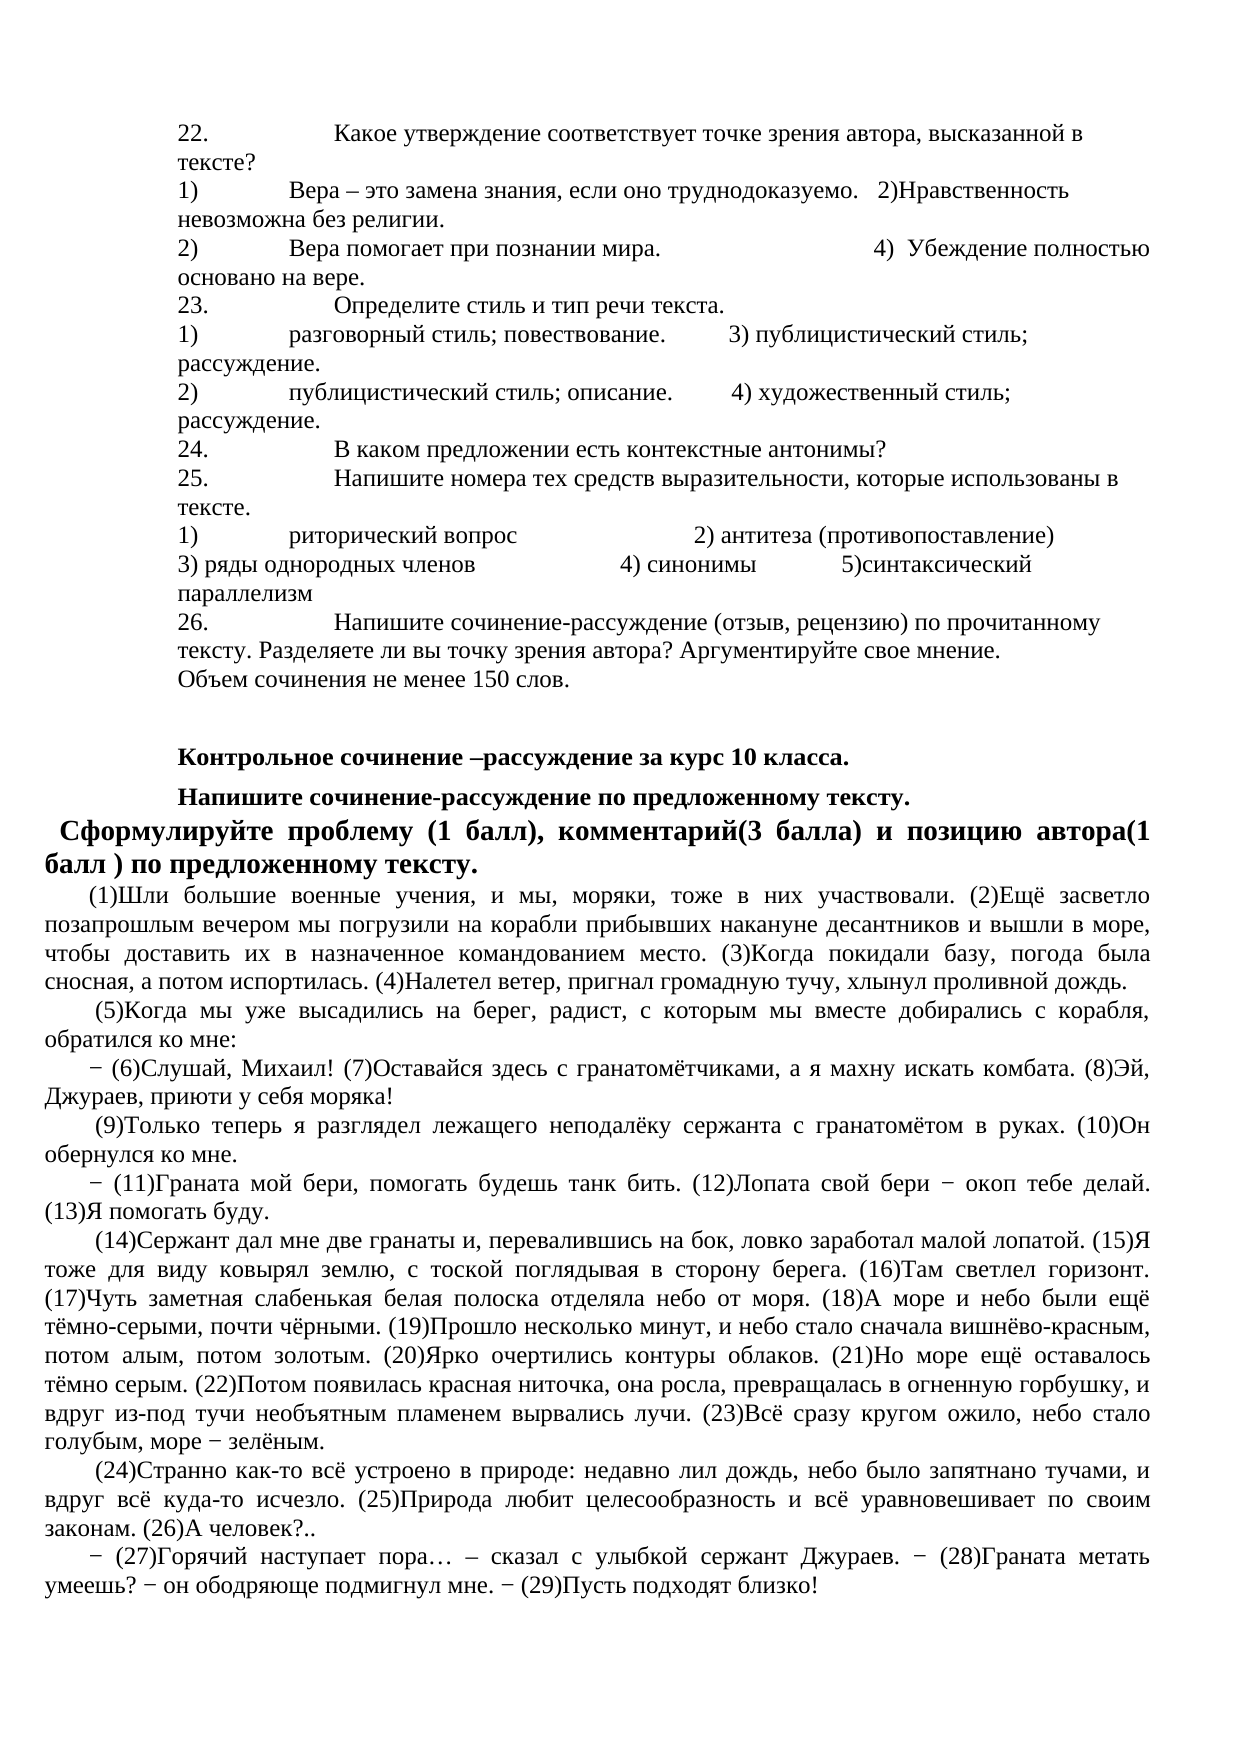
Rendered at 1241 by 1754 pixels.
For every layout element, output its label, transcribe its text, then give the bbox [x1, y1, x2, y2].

text Сформулируйте проблему (1 балл), комментарий(3 балла) и позицию автора(1 балл ) по предложенному тексту. [44, 813, 1152, 880]
list Определите стиль и тип речи текста. [177, 291, 1152, 319]
list Вера помогает при познании мира. 4) Убеждение полностью основано на вере. [177, 233, 1152, 291]
text (14)Сержант дал мне две гранаты и, перевалившись на бок, ловко заработал малой лопатой. (15)Я тоже для виду ковырял землю, с тоской поглядывая в сторону берега. (16)Там светлел горизонт. (17)Чуть заметная слабенькая белая полоска отделяла небо от моря. (18)А море и небо были ещё тёмно-серыми, почти чёрными. (19)Прошло несколько минут, и небо стало сначала вишнёво-красным, потом алым, потом золотым. (20)Ярко очертились контуры облаков. (21)Но море ещё оставалось тёмно серым. (22)Потом появилась красная ниточка, она росла, превращалась в огненную горбушку, и вдруг из-под тучи необъятным пламенем вырвались лучи. (23)Всё сразу кругом ожило, небо стало голубым, море − зелёным. [44, 1225, 1152, 1455]
text (24)Странно как-то всё устроено в природе: недавно лил дождь, небо было запятнано тучами, и вдруг всё куда-то исчезло. (25)Природа любит целесообразность и всё уравновешивает по своим законам. (26)А человек?.. [44, 1455, 1152, 1541]
text (1)Шли большие военные учения, и мы, моряки, тоже в них участвовали. (2)Ещё засветло позапрошлым вечером мы погрузили на корабли прибывших накануне десантников и вышли в море, чтобы доставить их в назначенное командованием место. (3)Когда покидали базу, погода была сносная, а потом испортилась. (4)Налетел ветер, пригнал громадную тучу, хлынул проливной дождь. [44, 880, 1152, 995]
text − (27)Горячий наступает пора… – сказал с улыбкой сержант Джураев. − (28)Граната метать умеешь? − он ободряюще подмигнул мне. − (29)Пусть подходят близко! [44, 1541, 1152, 1599]
text Напишите сочинение-рассуждение по предложенному тексту. [177, 773, 1150, 813]
text 3) ряды однородных членов 4) синонимы 5)синтаксический параллелизм [177, 549, 1152, 607]
text − (11)Граната мой бери, помогать будешь танк бить. (12)Лопата свой бери − окоп тебе делай. (13)Я помогать буду. [44, 1168, 1152, 1225]
list Напишите сочинение-рассуждение (отзыв, рецензию) по прочитанному тексту. Разделяете ли вы точку зрения автора? Аргументируйте свое мнение. [177, 607, 1152, 664]
list В каком предложении есть контекстные антонимы? [177, 434, 1152, 463]
text Объем сочинения не менее 150 слов. [177, 664, 1152, 693]
list Какое утверждение соответствует точке зрения автора, высказанной в тексте? [177, 118, 1152, 176]
list публицистический стиль; описание. 4) художественный стиль; рассуждение. [177, 377, 1152, 434]
list Напишите номера тех средств выразительности, которые использованы в тексте. [177, 463, 1152, 521]
list Вера – это замена знания, если оно труднодоказуемо. 2)Нравственность невозможна без религии. [177, 176, 1152, 233]
text − (6)Слушай, Михаил! (7)Оставайся здесь с гранатомётчиками, а я махну искать комбата. (8)Эй, Джураев, приюти у себя моряка! [44, 1053, 1152, 1110]
list разговорный стиль; повествование. 3) публицистический стиль; рассуждение. [177, 319, 1152, 377]
text (9)Только теперь я разглядел лежащего неподалёку сержанта с гранатомётом в руках. (10)Он обернулся ко мне. [44, 1110, 1152, 1168]
text (5)Когда мы уже высадились на берег, радист, с которым мы вместе добирались с корабля, обратился ко мне: [44, 995, 1152, 1053]
list риторический вопрос 2) антитеза (противопоставление) [177, 521, 1152, 549]
text Контрольное сочинение –рассуждение за курс 10 класса. [177, 733, 1150, 773]
